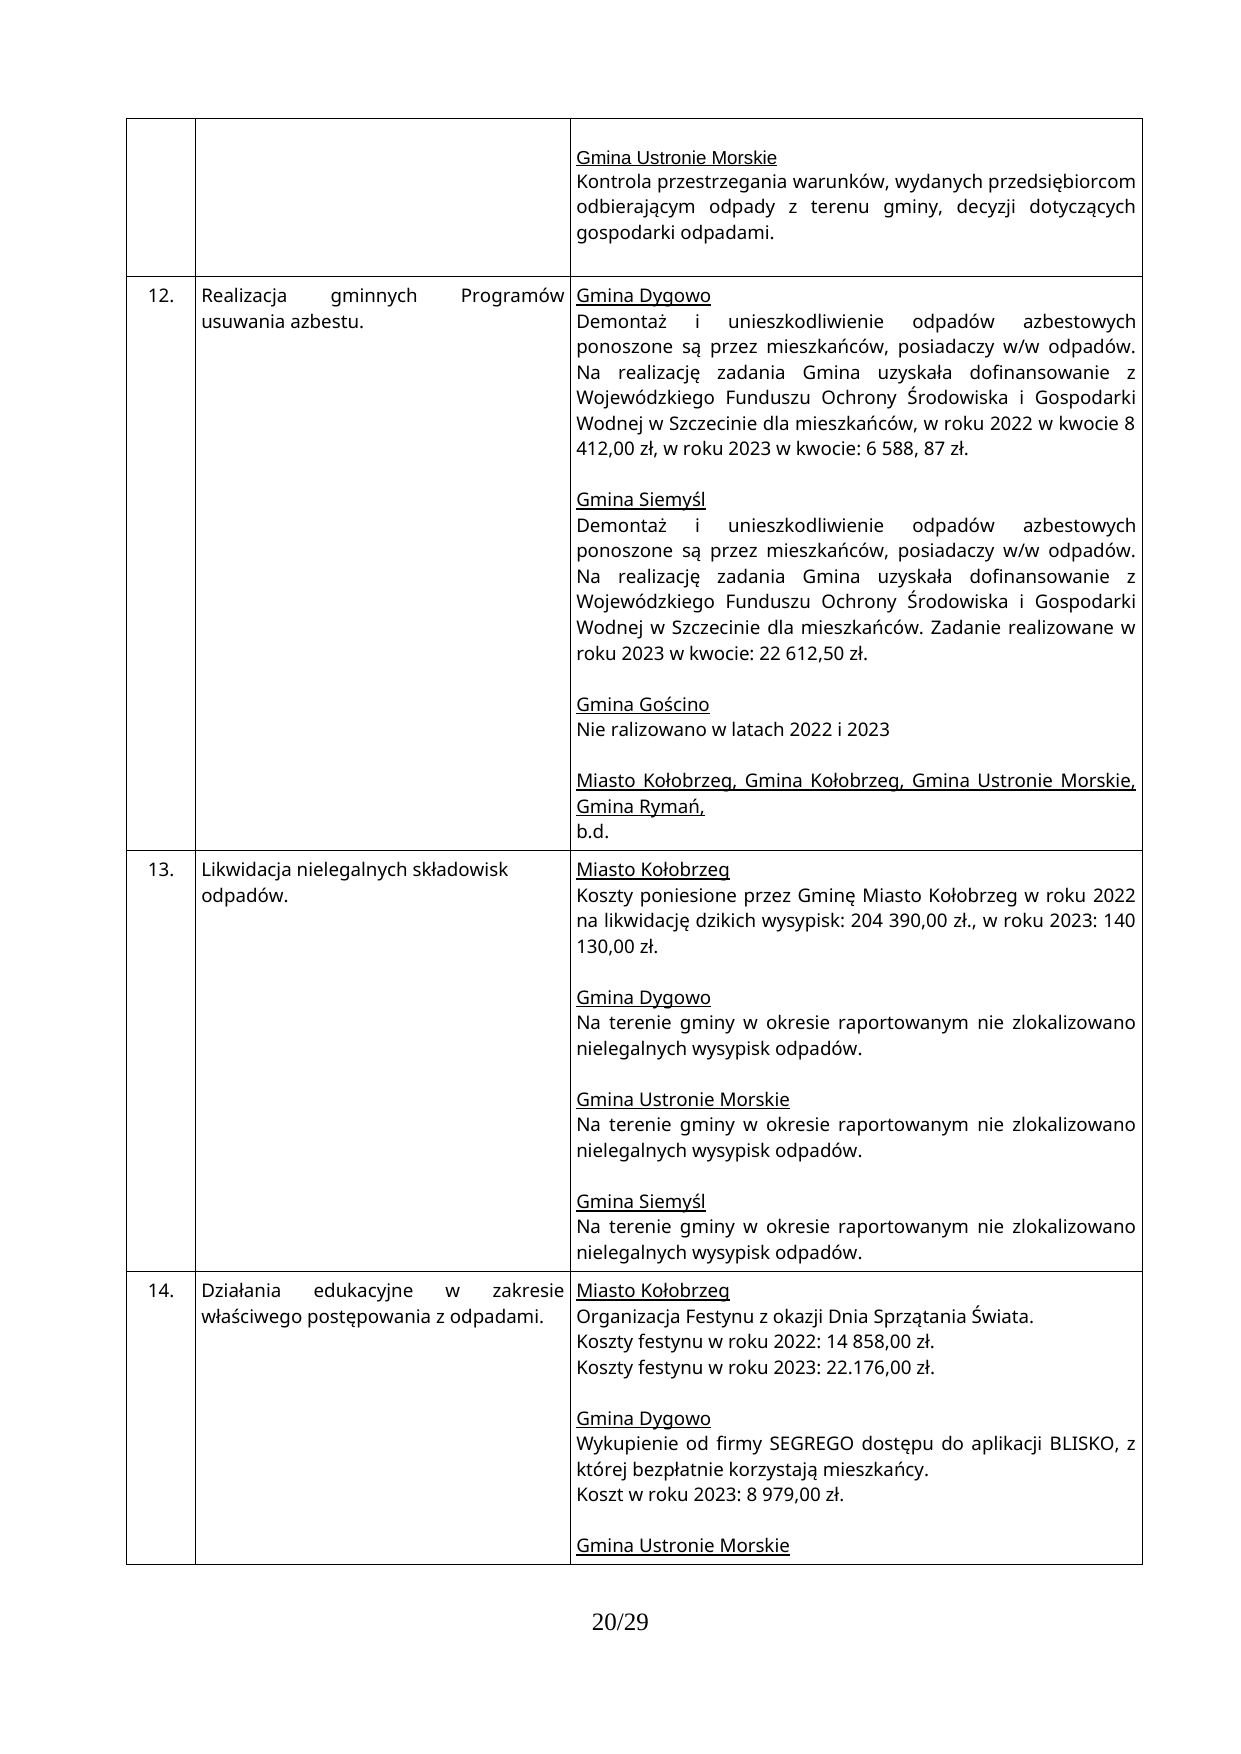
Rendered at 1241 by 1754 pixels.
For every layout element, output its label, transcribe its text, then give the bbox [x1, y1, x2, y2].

table_cell 12. [127, 277, 195, 850]
table_cell [127, 119, 195, 276]
table_cell 13. [127, 851, 195, 1271]
table_cell Miasto Kołobrzeg Organizacja Festynu z okazji Dnia Sprzątania Świata. Koszty festynu w roku 2022: 14 858,00 zł. Koszty festynu w roku 2023: 22.176,00 zł. Gmina Dygowo Wykupienie od firmy SEGREGO dostępu do aplikacji BLISKO, z której bezpłatnie korzystają mieszkańcy. Koszt w roku 2023: 8 979,00 zł. Gmina Ustronie Morskie [571, 1272, 1142, 1564]
table_cell Działania edukacyjne w zakresie właściwego postępowania z odpadami. [196, 1272, 570, 1564]
table_cell Miasto Kołobrzeg Koszty poniesione przez Gminę Miasto Kołobrzeg w roku 2022 na likwidację dzikich wysypisk: 204 390,00 zł., w roku 2023: 140 130,00 zł. Gmina Dygowo Na terenie gminy w okresie raportowanym nie zlokalizowano nielegalnych wysypisk odpadów. Gmina Ustronie Morskie Na terenie gminy w okresie raportowanym nie zlokalizowano nielegalnych wysypisk odpadów. Gmina Siemyśl Na terenie gminy w okresie raportowanym nie zlokalizowano nielegalnych wysypisk odpadów. [571, 851, 1142, 1271]
table_cell Gmina Dygowo Demontaż i unieszkodliwienie odpadów azbestowych ponoszone są przez mieszkańców, posiadaczy w/w odpadów. Na realizację zadania Gmina uzyskała dofinansowanie z Wojewódzkiego Funduszu Ochrony Środowiska i Gospodarki Wodnej w Szczecinie dla mieszkańców, w roku 2022 w kwocie 8 412,00 zł, w roku 2023 w kwocie: 6 588, 87 zł. Gmina Siemyśl Demontaż i unieszkodliwienie odpadów azbestowych ponoszone są przez mieszkańców, posiadaczy w/w odpadów. Na realizację zadania Gmina uzyskała dofinansowanie z Wojewódzkiego Funduszu Ochrony Środowiska i Gospodarki Wodnej w Szczecinie dla mieszkańców. Zadanie realizowane w roku 2023 w kwocie: 22 612,50 zł. Gmina Gościno Nie ralizowano w latach 2022 i 2023 Miasto Kołobrzeg, Gmina Kołobrzeg, Gmina Ustronie Morskie, Gmina Rymań, b.d. [571, 277, 1142, 850]
table_cell Gmina Ustronie Morskie Kontrola przestrzegania warunków, wydanych przedsiębiorcom odbierającym odpady z terenu gminy, decyzji dotyczących gospodarki odpadami. [571, 119, 1142, 276]
table_cell 14. [127, 1272, 195, 1564]
table_cell [196, 119, 570, 276]
table_cell Realizacja gminnych Programów usuwania azbestu. [196, 277, 570, 850]
table_cell Likwidacja nielegalnych składowisk odpadów. [196, 851, 570, 1271]
